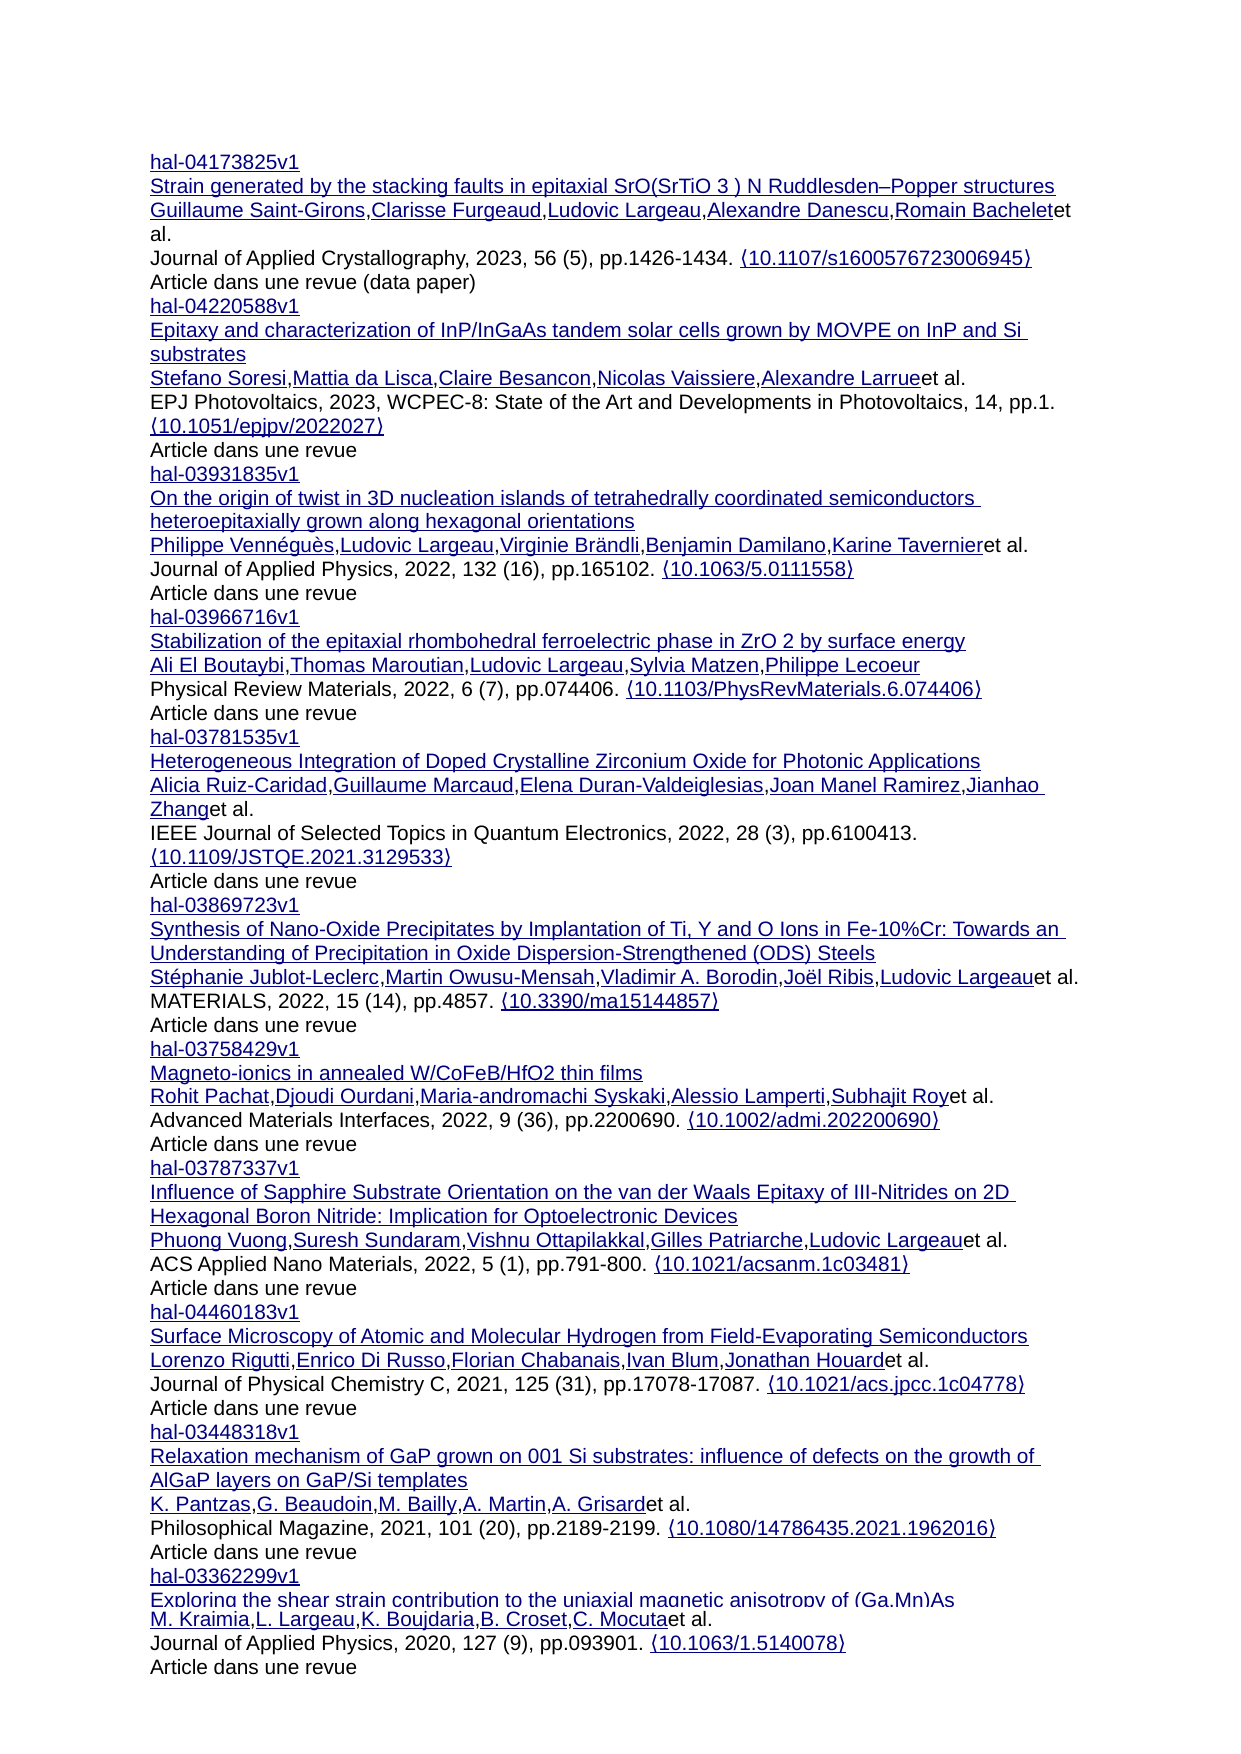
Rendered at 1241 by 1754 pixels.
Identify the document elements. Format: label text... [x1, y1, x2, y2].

table_cell hal-04173825v1 [150, 150, 1090, 174]
table_cell Surface Microscopy of Atomic and Molecular Hydrogen from Field-Evaporating Semiconductors Lorenzo Rigutti,Enrico Di Russo,Florian Chabanais,Ivan Blum,Jonathan Houardet al. Journal of Physical Chemistry C, 2021, 125 (31), pp.17078-17087. ⟨10.1021/acs.jpcc.1c04778⟩ Article dans une revue hal-03448318v1 [150, 1324, 1090, 1444]
table_cell Relaxation mechanism of GaP grown on 001 Si substrates: influence of defects on the growth of AlGaP layers on GaP/Si templates K. Pantzas,G. Beaudoin,M. Bailly,A. Martin,A. Grisardet al. Philosophical Magazine, 2021, 101 (20), pp.2189-2199. ⟨10.1080/14786435.2021.1962016⟩ Article dans une revue hal-03362299v1 [150, 1444, 1090, 1587]
table_cell Stabilization of the epitaxial rhombohedral ferroelectric phase in ZrO 2 by surface energy Ali El Boutaybi,Thomas Maroutian,Ludovic Largeau,Sylvia Matzen,Philippe Lecoeur Physical Review Materials, 2022, 6 (7), pp.074406. ⟨10.1103/PhysRevMaterials.6.074406⟩ Article dans une revue hal-03781535v1 [150, 629, 1090, 749]
table_cell Heterogeneous Integration of Doped Crystalline Zirconium Oxide for Photonic Applications Alicia Ruiz-Caridad,Guillaume Marcaud,Elena Duran-Valdeiglesias,Joan Manel Ramirez,Jianhao Zhanget al. IEEE Journal of Selected Topics in Quantum Electronics, 2022, 28 (3), pp.6100413. ⟨10.1109/JSTQE.2021.3129533⟩ Article dans une revue hal-03869723v1 [150, 749, 1090, 917]
table_cell Influence of Sapphire Substrate Orientation on the van der Waals Epitaxy of III-Nitrides on 2D Hexagonal Boron Nitride: Implication for Optoelectronic Devices Phuong Vuong,Suresh Sundaram,Vishnu Ottapilakkal,Gilles Patriarche,Ludovic Largeauet al. ACS Applied Nano Materials, 2022, 5 (1), pp.791-800. ⟨10.1021/acsanm.1c03481⟩ Article dans une revue hal-04460183v1 [150, 1180, 1090, 1324]
table_cell Magneto‐ionics in annealed W/CoFeB/HfO2 thin films Rohit Pachat,Djoudi Ourdani,Maria‐andromachi Syskaki,Alessio Lamperti,Subhajit Royet al. Advanced Materials Interfaces, 2022, 9 (36), pp.2200690. ⟨10.1002/admi.202200690⟩ Article dans une revue hal-03787337v1 [150, 1060, 1090, 1180]
table_cell On the origin of twist in 3D nucleation islands of tetrahedrally coordinated semiconductors heteroepitaxially grown along hexagonal orientations Philippe Vennéguès,Ludovic Largeau,Virginie Brändli,Benjamin Damilano,Karine Tavernieret al. Journal of Applied Physics, 2022, 132 (16), pp.165102. ⟨10.1063/5.0111558⟩ Article dans une revue hal-03966716v1 [150, 485, 1090, 629]
table_cell Epitaxy and characterization of InP/InGaAs tandem solar cells grown by MOVPE on InP and Si substrates Stefano Soresi,Mattia da Lisca,Claire Besancon,Nicolas Vaissiere,Alexandre Larrueet al. EPJ Photovoltaics, 2023, WCPEC-8: State of the Art and Developments in Photovoltaics, 14, pp.1. ⟨10.1051/epjpv/2022027⟩ Article dans une revue hal-03931835v1 [150, 318, 1090, 485]
table_cell Exploring the shear strain contribution to the uniaxial magnetic anisotropy of (Ga,Mn)As M. Kraimia,L. Largeau,K. Boujdaria,B. Croset,C. Mocutaet al. Journal of Applied Physics, 2020, 127 (9), pp.093901. ⟨10.1063/1.5140078⟩ Article dans une revue [150, 1588, 1090, 1679]
table_cell Synthesis of Nano-Oxide Precipitates by Implantation of Ti, Y and O Ions in Fe-10%Cr: Towards an Understanding of Precipitation in Oxide Dispersion-Strengthened (ODS) Steels Stéphanie Jublot-Leclerc,Martin Owusu-Mensah,Vladimir A. Borodin,Joël Ribis,Ludovic Largeauet al. MATERIALS, 2022, 15 (14), pp.4857. ⟨10.3390/ma15144857⟩ Article dans une revue hal-03758429v1 [150, 917, 1090, 1060]
table_cell Strain generated by the stacking faults in epitaxial SrO(SrTiO 3 ) N Ruddlesden–Popper structures Guillaume Saint-Girons,Clarisse Furgeaud,Ludovic Largeau,Alexandre Danescu,Romain Bacheletet al. Journal of Applied Crystallography, 2023, 56 (5), pp.1426-1434. ⟨10.1107/s1600576723006945⟩ Article dans une revue (data paper) hal-04220588v1 [150, 174, 1090, 318]
